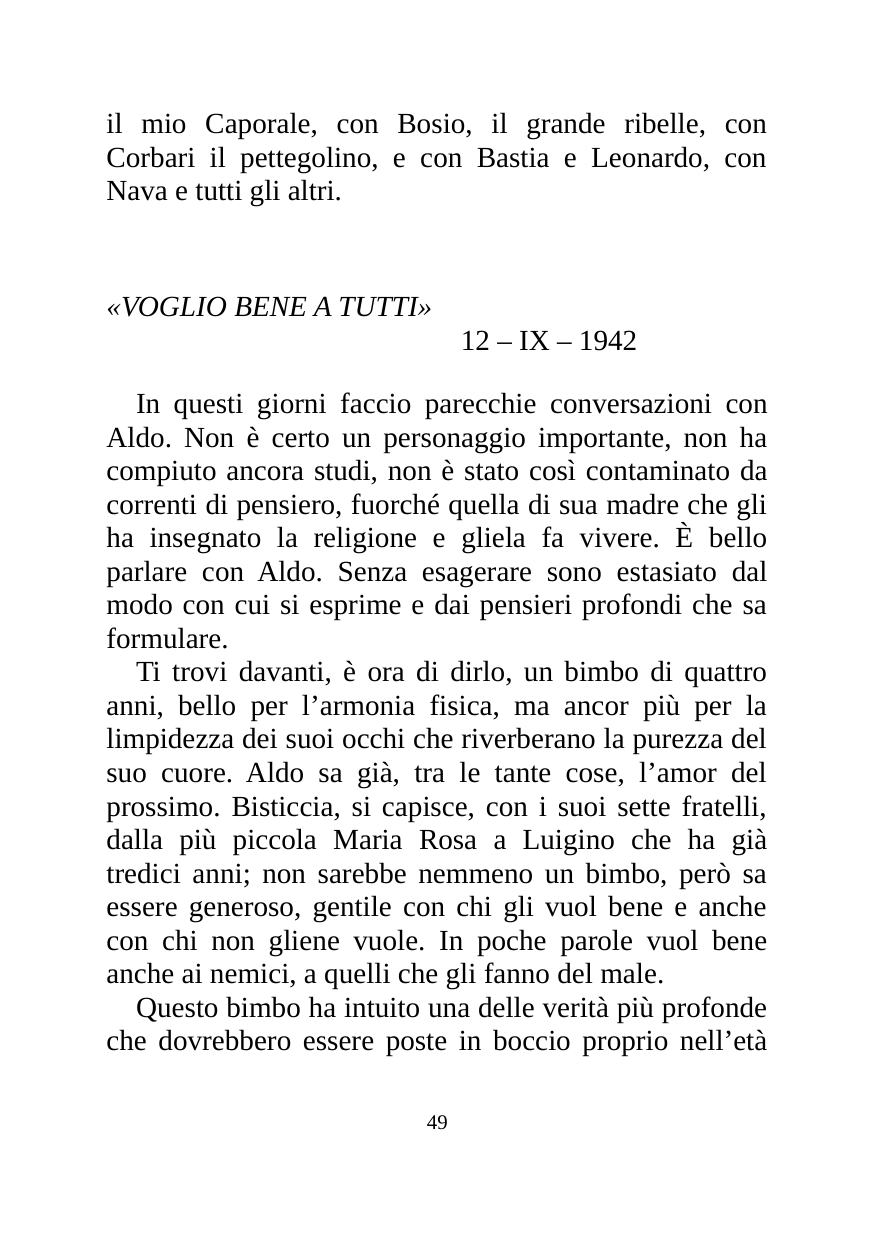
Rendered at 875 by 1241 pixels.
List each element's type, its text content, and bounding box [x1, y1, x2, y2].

text Questo bimbo ha intuito una delle verità più profonde che dovrebbero essere poste in boccio proprio nell’età [106, 990, 768, 1057]
text Ti trovi davanti, è ora di dirlo, un bimbo di quattro anni, bello per l’armonia fisica, ma ancor più per la limpidezza dei suoi occhi che riverberano la purezza del suo cuore. Aldo sa già, tra le tante cose, l’amor del prossimo. Bisticcia, si capisce, con i suoi sette fratelli, dalla più piccola Maria Rosa a Luigino che ha già tredici anni; non sarebbe nemmeno un bimbo, però sa essere generoso, gentile con chi gli vuol bene e anche con chi non gliene vuole. In poche parole vuol bene anche ai nemici, a quelli che gli fanno del male. [106, 654, 768, 990]
text il mio Caporale, con Bosio, il grande ribelle, con Corbari il pettegolino, e con Bastia e Leonardo, con Nava e tutti gli altri. [106, 106, 768, 207]
text In questi giorni faccio parecchie conversazioni con Aldo. Non è certo un personaggio importante, non ha compiuto ancora studi, non è stato così contaminato da correnti di pensiero, fuorché quella di sua madre che gli ha insegnato la religione e gliela fa vivere. È bello parlare con Aldo. Senza esagerare sono estasiato dal modo con cui si esprime e dai pensieri profondi che sa formulare. [106, 386, 768, 654]
subtitle «VOGLIO BENE A TUTTI» 12 – IX – 1942 [106, 289, 768, 357]
